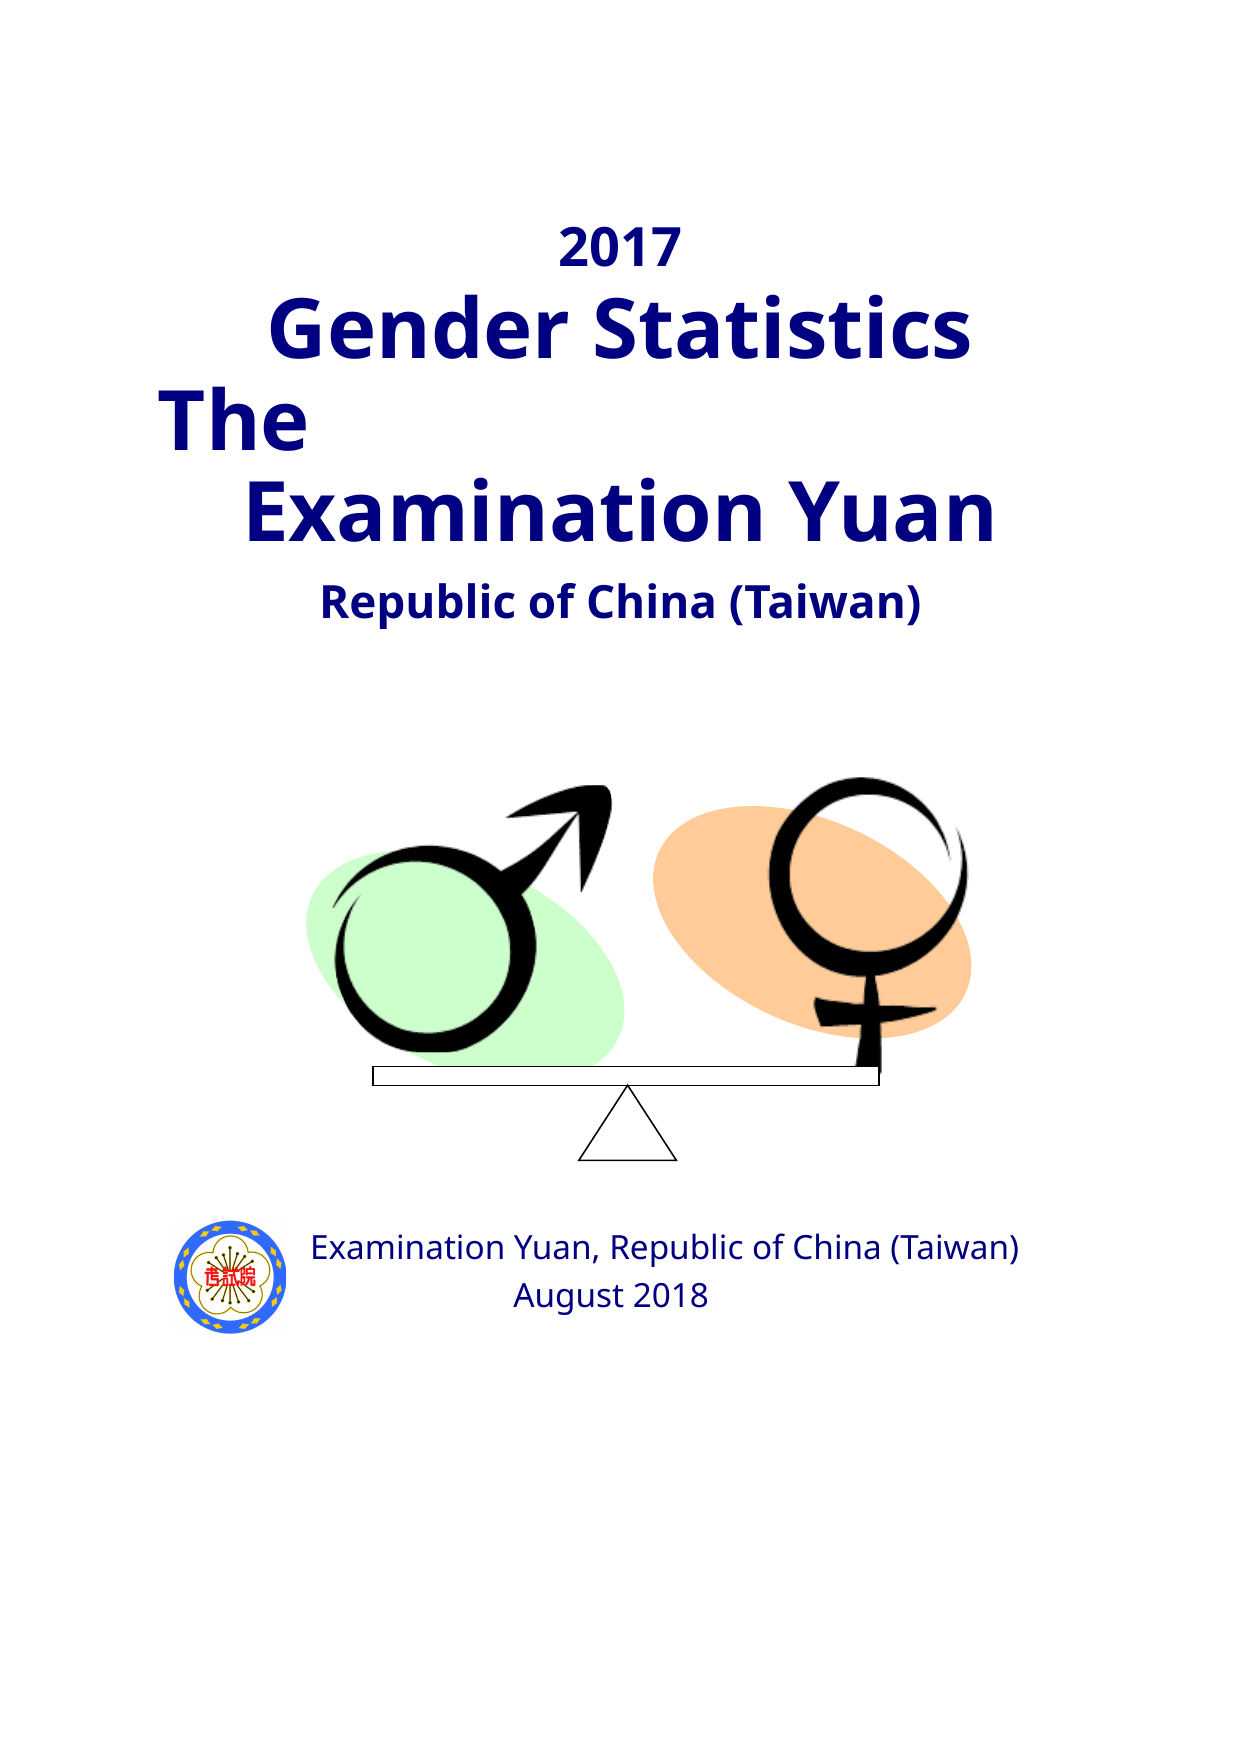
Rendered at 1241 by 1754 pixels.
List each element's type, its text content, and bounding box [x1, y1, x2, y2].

text [148, 1221, 173, 1269]
text 2017 [148, 193, 1092, 285]
text Gender Statistics [148, 285, 1092, 377]
picture [173, 1220, 287, 1334]
text The Examination Yuan [148, 377, 1092, 560]
text [148, 1269, 173, 1317]
text August 2018 [287, 1269, 1092, 1317]
text Republic of China (Taiwan) [148, 560, 1092, 633]
text Examination Yuan, Republic of China (Taiwan) [287, 1221, 1092, 1269]
